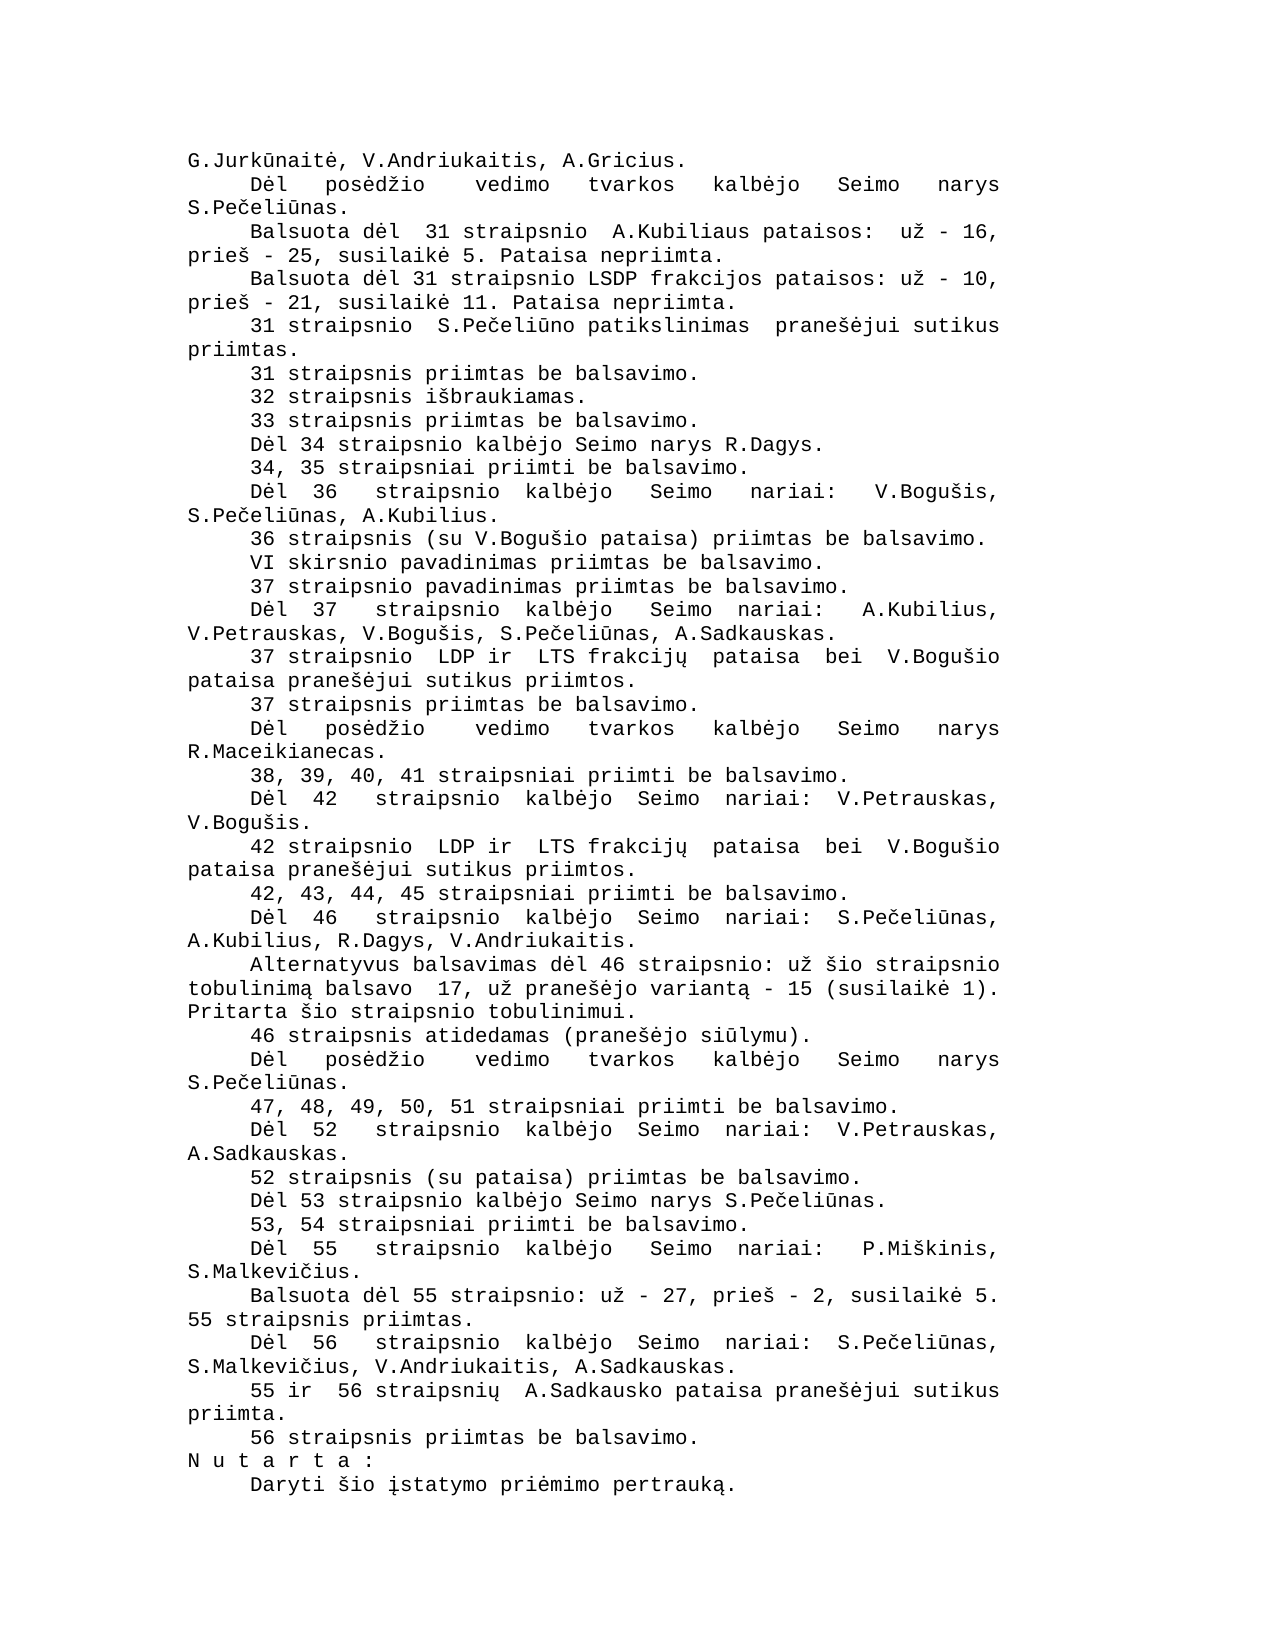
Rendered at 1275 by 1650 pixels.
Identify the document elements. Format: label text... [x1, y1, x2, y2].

text Dėl 52 straipsnio kalbėjo Seimo nariai: V.Petrauskas, [187, 1119, 1087, 1143]
text S.Malkevičius. [187, 1261, 1087, 1285]
text S.Pečeliūnas. [187, 197, 1087, 221]
text 33 straipsnis priimtas be balsavimo. [187, 410, 1087, 434]
text 55 straipsnis priimtas. [187, 1309, 1087, 1332]
text S.Malkevičius, V.Andriukaitis, A.Sadkauskas. [187, 1356, 1087, 1379]
text prieš - 21, susilaikė 11. Pataisa nepriimta. [187, 292, 1087, 316]
text R.Maceikianecas. [187, 741, 1087, 765]
text Dėl 34 straipsnio kalbėjo Seimo narys R.Dagys. [187, 434, 1087, 457]
text S.Pečeliūnas, A.Kubilius. [187, 505, 1087, 528]
text 36 straipsnis (su V.Bogušio pataisa) priimtas be balsavimo. [187, 528, 1087, 552]
text Dėl posėdžio vedimo tvarkos kalbėjo Seimo narys [187, 717, 1087, 741]
text prieš - 25, susilaikė 5. Pataisa nepriimta. [187, 244, 1087, 268]
text 42 straipsnio LDP ir LTS frakcijų pataisa bei V.Bogušio [187, 836, 1087, 859]
text Dėl 42 straipsnio kalbėjo Seimo nariai: V.Petrauskas, [187, 788, 1087, 812]
text Dėl 46 straipsnio kalbėjo Seimo nariai: S.Pečeliūnas, [187, 907, 1087, 930]
text Dėl posėdžio vedimo tvarkos kalbėjo Seimo narys [187, 174, 1087, 197]
text VI skirsnio pavadinimas priimtas be balsavimo. [187, 552, 1087, 576]
text Dėl 36 straipsnio kalbėjo Seimo nariai: V.Bogušis, [187, 481, 1087, 505]
text 31 straipsnio S.Pečeliūno patikslinimas pranešėjui sutikus [187, 316, 1087, 339]
text 31 straipsnis priimtas be balsavimo. [187, 363, 1087, 386]
text Dėl 53 straipsnio kalbėjo Seimo narys S.Pečeliūnas. [187, 1190, 1087, 1214]
text 37 straipsnio pavadinimas priimtas be balsavimo. [187, 576, 1087, 599]
text priimtas. [187, 339, 1087, 363]
text V.Petrauskas, V.Bogušis, S.Pečeliūnas, A.Sadkauskas. [187, 623, 1087, 647]
text Daryti šio įstatymo priėmimo pertrauką. [187, 1474, 1087, 1498]
text Alternatyvus balsavimas dėl 46 straipsnio: už šio straipsnio [187, 954, 1087, 978]
text A.Sadkauskas. [187, 1143, 1087, 1167]
text Balsuota dėl 31 straipsnio A.Kubiliaus pataisos: už - 16, [187, 221, 1087, 244]
text 52 straipsnis (su pataisa) priimtas be balsavimo. [187, 1167, 1087, 1190]
text 32 straipsnis išbraukiamas. [187, 386, 1087, 410]
text Dėl 56 straipsnio kalbėjo Seimo nariai: S.Pečeliūnas, [187, 1332, 1087, 1356]
text S.Pečeliūnas. [187, 1072, 1087, 1096]
text 56 straipsnis priimtas be balsavimo. [187, 1427, 1087, 1451]
text 47, 48, 49, 50, 51 straipsniai priimti be balsavimo. [187, 1096, 1087, 1119]
text 38, 39, 40, 41 straipsniai priimti be balsavimo. [187, 765, 1087, 788]
text pataisa pranešėjui sutikus priimtos. [187, 859, 1087, 883]
text Pritarta šio straipsnio tobulinimui. [187, 1001, 1087, 1025]
text A.Kubilius, R.Dagys, V.Andriukaitis. [187, 930, 1087, 954]
text Dėl 37 straipsnio kalbėjo Seimo nariai: A.Kubilius, [187, 599, 1087, 623]
text 34, 35 straipsniai priimti be balsavimo. [187, 457, 1087, 481]
text Dėl posėdžio vedimo tvarkos kalbėjo Seimo narys [187, 1048, 1087, 1072]
text Balsuota dėl 55 straipsnio: už - 27, prieš - 2, susilaikė 5. [187, 1285, 1087, 1309]
text priimta. [187, 1403, 1087, 1427]
text 55 ir 56 straipsnių A.Sadkausko pataisa pranešėjui sutikus [187, 1379, 1087, 1403]
text 42, 43, 44, 45 straipsniai priimti be balsavimo. [187, 883, 1087, 907]
text Dėl 55 straipsnio kalbėjo Seimo nariai: P.Miškinis, [187, 1238, 1087, 1261]
text N u t a r t a : [187, 1451, 1087, 1474]
text V.Bogušis. [187, 812, 1087, 836]
text 37 straipsnis priimtas be balsavimo. [187, 694, 1087, 717]
text 53, 54 straipsniai priimti be balsavimo. [187, 1214, 1087, 1238]
text Balsuota dėl 31 straipsnio LSDP frakcijos pataisos: už - 10, [187, 268, 1087, 292]
text tobulinimą balsavo 17, už pranešėjo variantą - 15 (susilaikė 1). [187, 978, 1087, 1001]
text G.Jurkūnaitė, V.Andriukaitis, A.Gricius. [187, 150, 1087, 174]
text 46 straipsnis atidedamas (pranešėjo siūlymu). [187, 1025, 1087, 1048]
text 37 straipsnio LDP ir LTS frakcijų pataisa bei V.Bogušio [187, 647, 1087, 670]
text pataisa pranešėjui sutikus priimtos. [187, 670, 1087, 694]
